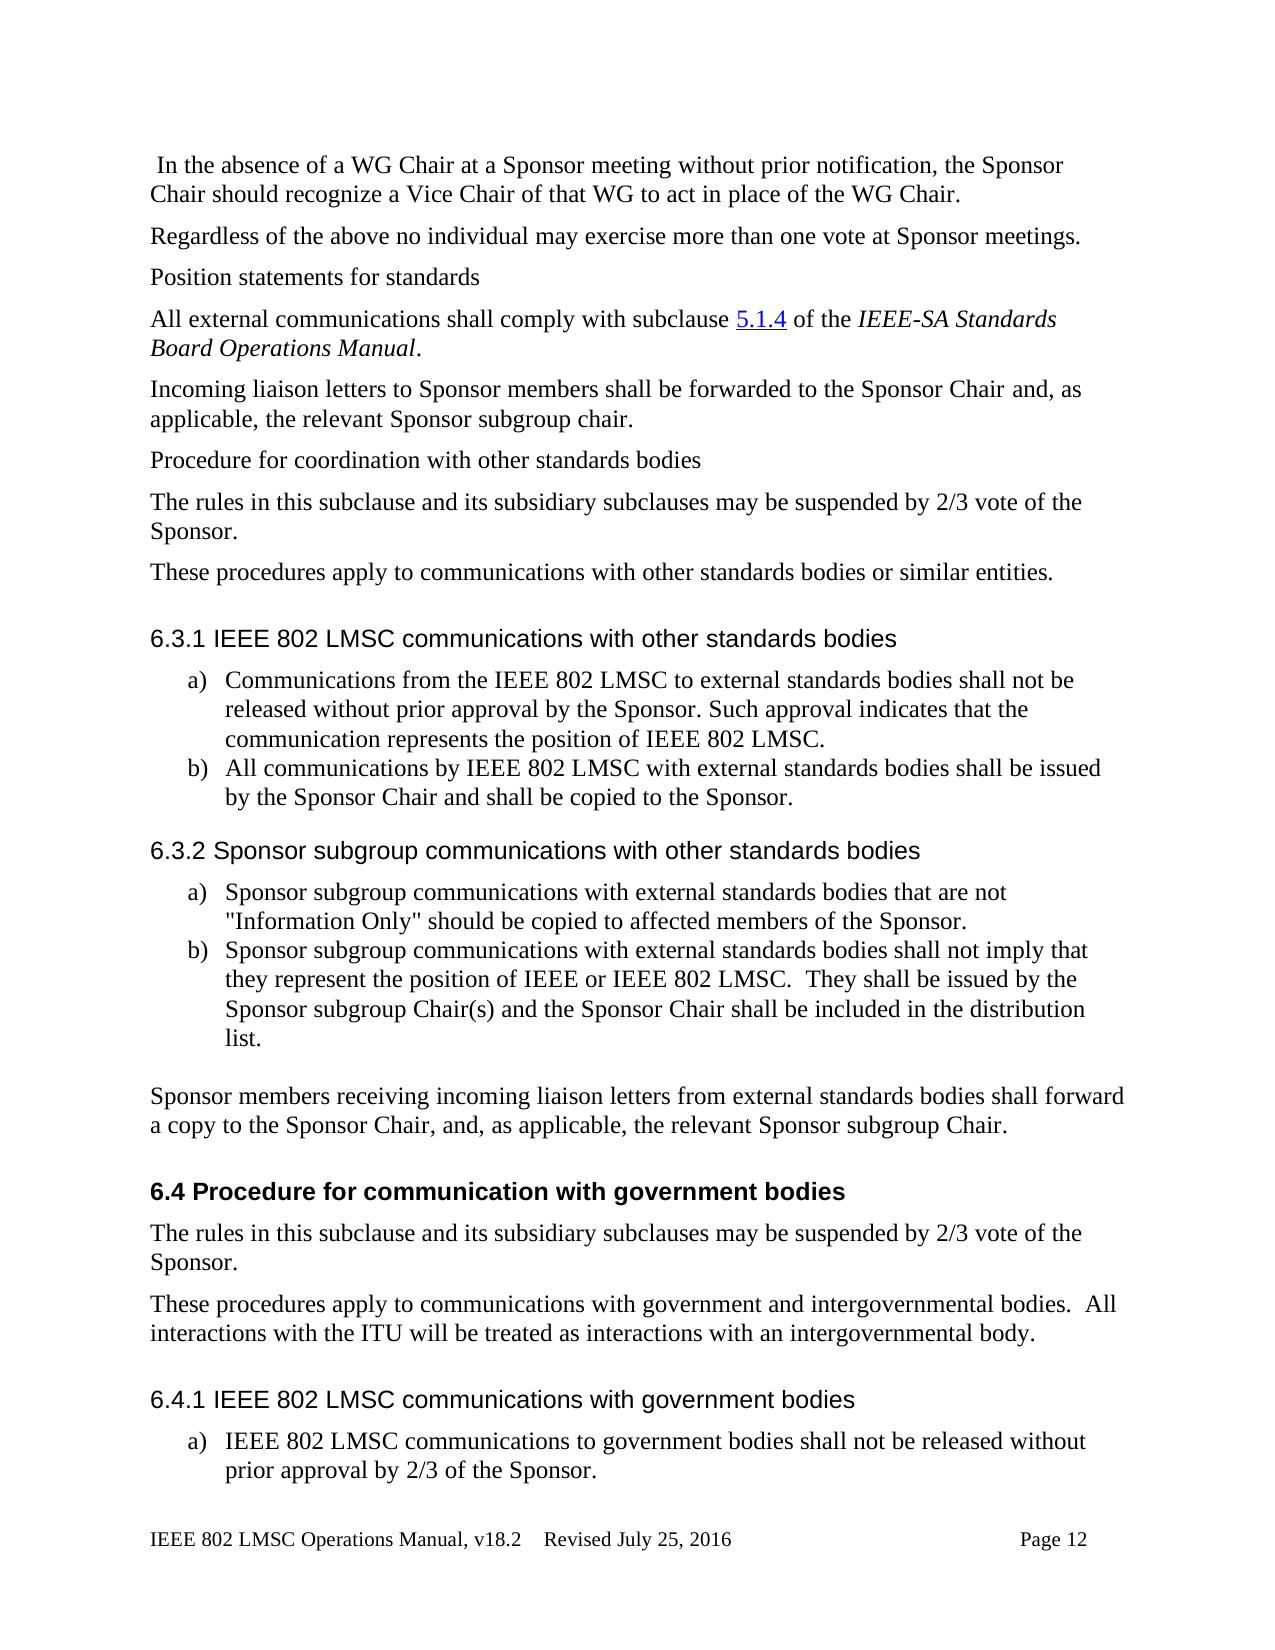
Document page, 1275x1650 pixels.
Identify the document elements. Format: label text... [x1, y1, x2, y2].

text The rules in this subclause and its subsidiary subclauses may be suspended by 2/3 vote of the Sponsor. [150, 1218, 1125, 1276]
list Sponsor subgroup communications with external standards bodies shall not imply that they represent the position of IEEE or IEEE 802 LMSC. They shall be issued by the Sponsor subgroup Chair(s) and the Sponsor Chair shall be included in the distribution list. [187, 935, 1125, 1081]
subtitle Procedure for communication with government bodies [150, 1177, 1125, 1206]
text Procedure for coordination with other standards bodies [150, 445, 1125, 474]
text The rules in this subclause and its subsidiary subclauses may be suspended by 2/3 vote of the Sponsor. [150, 487, 1125, 545]
subtitle IEEE 802 LMSC communications with government bodies [150, 1384, 1125, 1414]
text Incoming liaison letters to Sponsor members shall be forwarded to the Sponsor Chair and, as applicable, the relevant Sponsor subgroup chair. [150, 374, 1125, 432]
text Sponsor members receiving incoming liaison letters from external standards bodies shall forward a copy to the Sponsor Chair, and, as applicable, the relevant Sponsor subgroup Chair. [150, 1081, 1125, 1139]
text These procedures apply to communications with other standards bodies or similar entities. [150, 557, 1125, 586]
text These procedures apply to communications with government and intergovernmental bodies. All interactions with the ITU will be treated as interactions with an intergovernmental body. [150, 1288, 1125, 1347]
list IEEE 802 LMSC communications to government bodies shall not be released without prior approval by 2/3 of the Sponsor. [187, 1426, 1125, 1484]
subtitle Sponsor subgroup communications with other standards bodies [150, 836, 1125, 865]
subtitle IEEE 802 LMSC communications with other standards bodies [150, 624, 1125, 653]
list Communications from the IEEE 802 LMSC to external standards bodies shall not be released without prior approval by the Sponsor. Such approval indicates that the communication represents the position of IEEE 802 LMSC. [187, 665, 1125, 752]
text Regardless of the above no individual may exercise more than one vote at Sponsor meetings. [150, 221, 1125, 250]
text All external communications shall comply with subclause 5.1.4 of the IEEE-SA Standards Board Operations Manual. [150, 304, 1125, 362]
list All communications by IEEE 802 LMSC with external standards bodies shall be issued by the Sponsor Chair and shall be copied to the Sponsor. [187, 752, 1125, 811]
text In the absence of a WG Chair at a Sponsor meeting without prior notification, the Sponsor Chair should recognize a Vice Chair of that WG to act in place of the WG Chair. [150, 150, 1125, 208]
list Sponsor subgroup communications with external standards bodies that are not "Information Only" should be copied to affected members of the Sponsor. [187, 877, 1125, 935]
